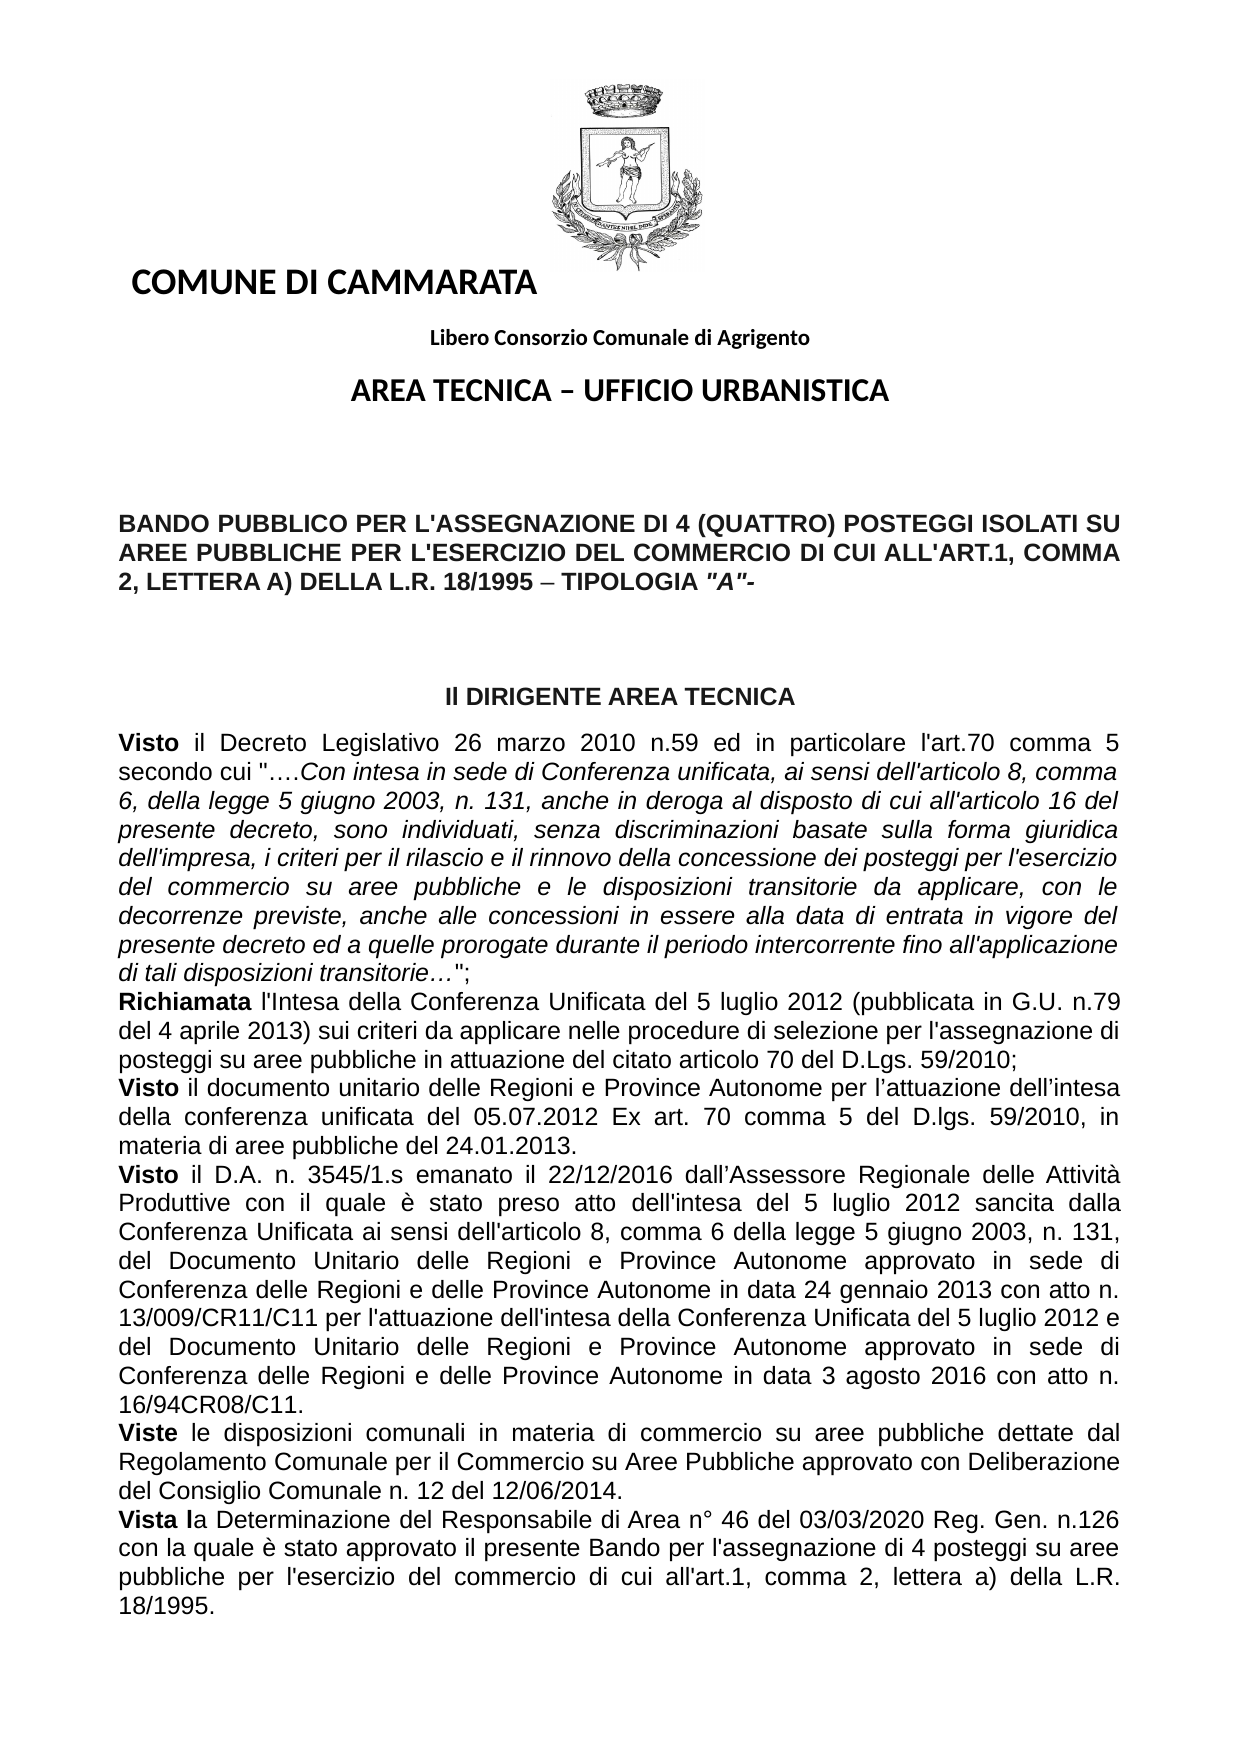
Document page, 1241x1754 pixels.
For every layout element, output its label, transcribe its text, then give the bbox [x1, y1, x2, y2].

text Libero Consorzio Comunale di Agrigento [118, 323, 1122, 351]
text Viste le disposizioni comunali in materia di commercio su aree pubbliche dettate dal Regolamento Comunale per il Commercio su Aree Pubbliche approvato con Deliberazione del Consiglio Comunale n. 12 del 12/06/2014. [118, 1418, 1122, 1505]
text COMUNE DI CAMMARATA [118, 258, 1122, 304]
text Vista la Determinazione del Responsabile di Area n° 46 del 03/03/2020 Reg. Gen. n.126 con la quale è stato approvato il presente Bando per l'assegnazione di 4 posteggi su aree pubbliche per l'esercizio del commercio di cui all'art.1, comma 2, lettera a) della L.R. 18/1995. [118, 1505, 1122, 1620]
text Visto il documento unitario delle Regioni e Province Autonome per l’attuazione dell’intesa della conferenza unificata del 05.07.2012 Ex art. 70 comma 5 del D.lgs. 59/2010, in materia di aree pubbliche del 24.01.2013. [118, 1073, 1122, 1160]
text AREA TECNICA – UFFICIO URBANISTICA [118, 369, 1122, 409]
text Visto il Decreto Legislativo 26 marzo 2010 n.59 ed in particolare l'art.70 comma 5 secondo cui "….Con intesa in sede di Conferenza unificata, ai sensi dell'articolo 8, comma 6, della legge 5 giugno 2003, n. 131, anche in deroga al disposto di cui all'articolo 16 del presente decreto, sono individuati, senza discriminazioni basate sulla forma giuridica dell'impresa, i criteri per il rilascio e il rinnovo della concessione dei posteggi per l'esercizio del commercio su aree pubbliche e le disposizioni transitorie da applicare, con le decorrenze previste, anche alle concessioni in essere alla data di entrata in vigore del presente decreto ed a quelle prorogate durante il periodo intercorrente fino all'applicazione di tali disposizioni transitorie…"; [118, 728, 1122, 987]
text Richiamata l'Intesa della Conferenza Unificata del 5 luglio 2012 (pubblicata in G.U. n.79 del 4 aprile 2013) sui criteri da applicare nelle procedure di selezione per l'assegnazione di posteggi su aree pubbliche in attuazione del citato articolo 70 del D.Lgs. 59/2010; [118, 987, 1122, 1073]
text Il DIRIGENTE AREA TECNICA [118, 682, 1122, 710]
text Visto il D.A. n. 3545/1.s emanato il 22/12/2016 dall’Assessore Regionale delle Attività Produttive con il quale è stato preso atto dell'intesa del 5 luglio 2012 sancita dalla Conferenza Unificata ai sensi dell'articolo 8, comma 6 della legge 5 giugno 2003, n. 131, del Documento Unitario delle Regioni e Province Autonome approvato in sede di Conferenza delle Regioni e delle Province Autonome in data 24 gennaio 2013 con atto n. 13/009/CR11/C11 per l'attuazione dell'intesa della Conferenza Unificata del 5 luglio 2012 e del Documento Unitario delle Regioni e Province Autonome approvato in sede di Conferenza delle Regioni e delle Province Autonome in data 3 agosto 2016 con atto n. 16/94CR08/C11. [118, 1160, 1122, 1418]
text BANDO PUBBLICO PER L'ASSEGNAZIONE DI 4 (QUATTRO) POSTEGGI ISOLATI SU AREE PUBBLICHE PER L'ESERCIZIO DEL COMMERCIO DI CUI ALL'ART.1, COMMA 2, LETTERA A) DELLA L.R. 18/1995 – TIPOLOGIA "A"- [118, 509, 1122, 595]
